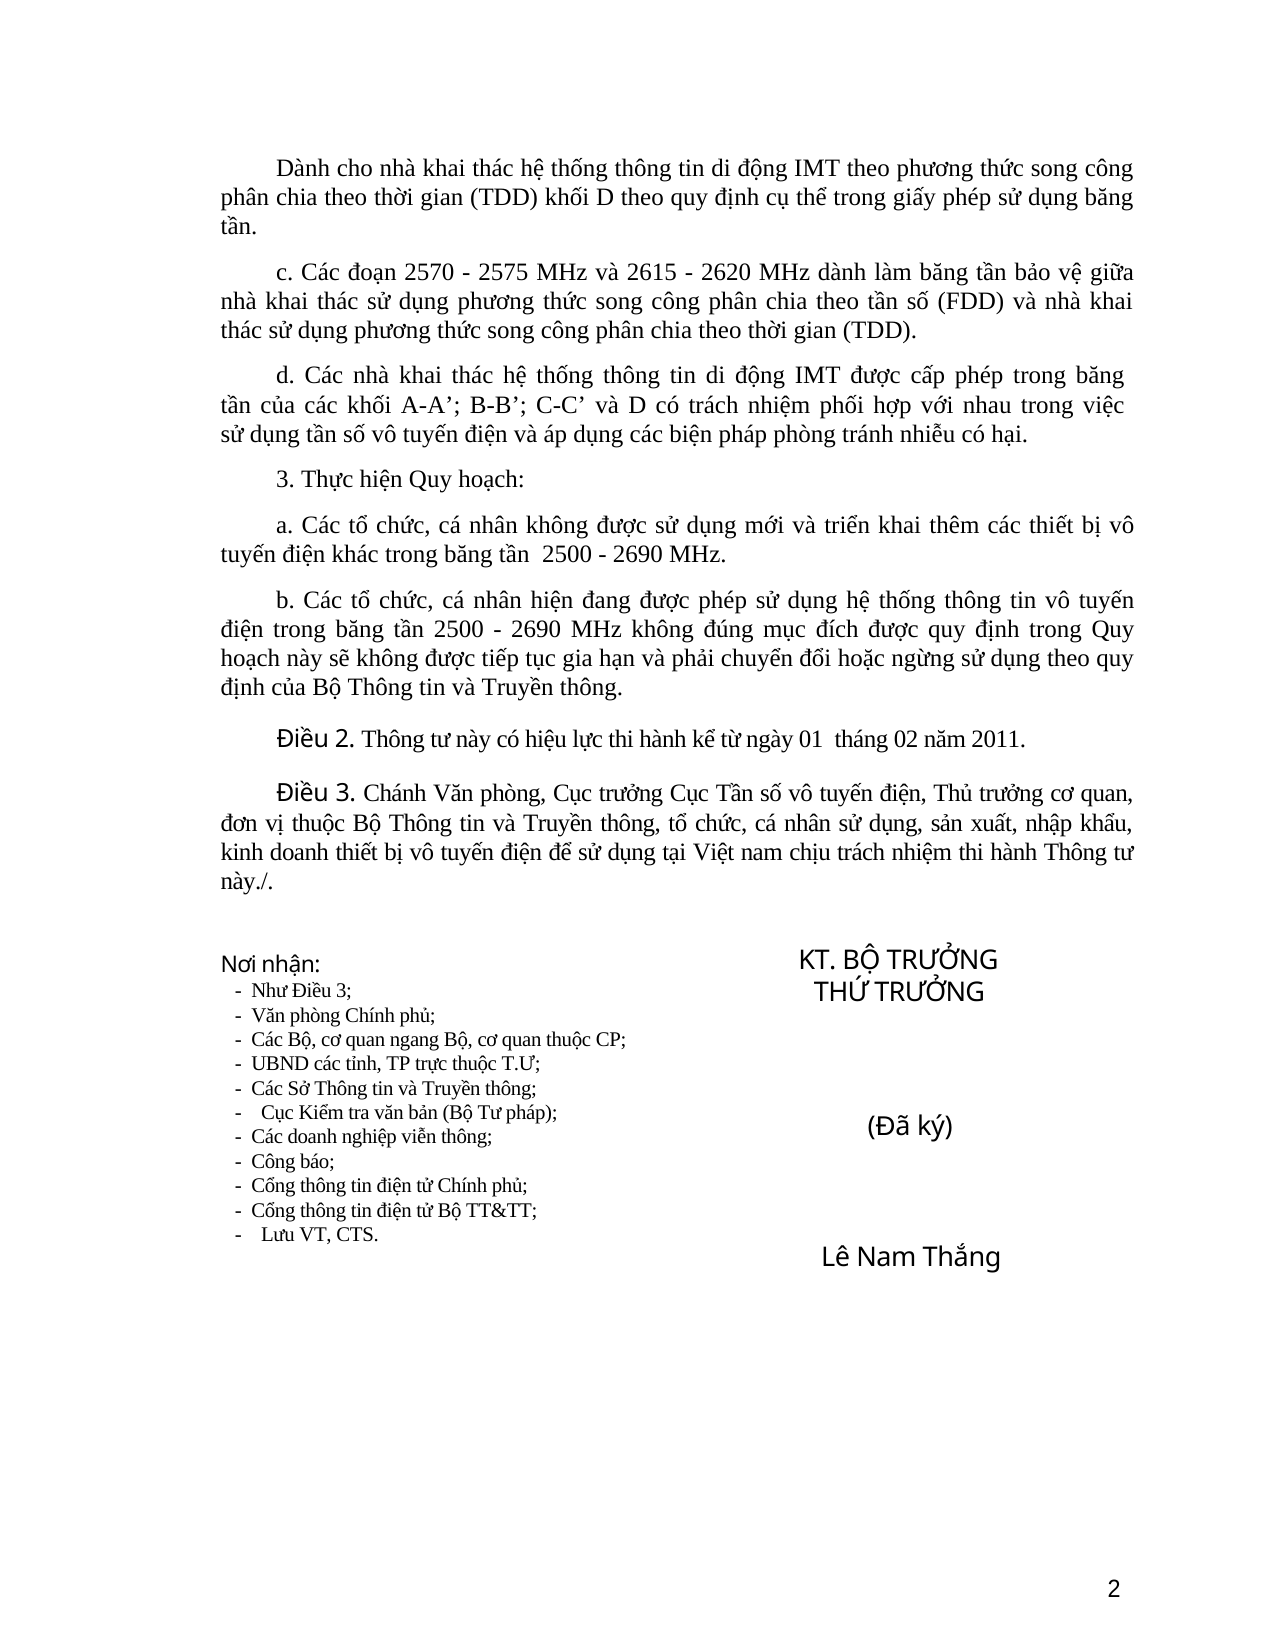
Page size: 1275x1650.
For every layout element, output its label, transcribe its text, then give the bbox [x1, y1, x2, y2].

text - Cổng thông tin điện tử Bộ TT&TT; [234, 1198, 779, 1222]
text b. Các tổ chức, cá nhân hiện đang được phép sử dụng hệ thống thông tin vô tuyến điện trong băng tần 2500 - 2690 MHz không đúng mục đích được quy định trong Quy hoạch này sẽ không được tiếp tục gia hạn và phải chuyển đổi hoặc ngừng sử dụng theo quy định của Bộ Thông tin và Truyền thông. [220, 585, 1135, 701]
text 2 [1107, 1574, 1275, 1603]
text a. Các tổ chức, cá nhân không được sử dụng mới và triển khai thêm các thiết bị vô tuyến điện khác trong băng tần 2500 - 2690 MHz. [220, 510, 1135, 568]
text - Các Sở Thông tin và Truyền thông; [234, 1076, 779, 1100]
text - Các doanh nghiệp viễn thông; [234, 1124, 779, 1149]
text c. Các đoạn 2570 - 2575 MHz và 2615 - 2620 MHz dành làm băng tần bảo vệ giữa nhà khai thác sử dụng phương thức song công phân chia theo tần số (FDD) và nhà khai thác sử dụng phương thức song công phân chia theo thời gian (TDD). [220, 257, 1135, 344]
text THỨ TRƯỞNG [814, 976, 1275, 1007]
text - Như Điều 3; [234, 978, 779, 1003]
text d. Các nhà khai thác hệ thống thông tin di động IMT được cấp phép trong băng tần của các khối A-A’; B-B’; C-C’ và D có trách nhiệm phối hợp với nhau trong việc sử dụng tần số vô tuyến điện và áp dụng các biện pháp phòng tránh nhiễu có hại. [220, 361, 1135, 448]
text 3. Thực hiện Quy hoạch: [220, 464, 1135, 494]
text (Đã ký) [867, 1111, 1275, 1142]
text Lê Nam Thắng [821, 1241, 1275, 1272]
text - Cổng thông tin điện tử Chính phủ; [234, 1173, 779, 1198]
text KT. BỘ TRƯỞNG [798, 945, 1275, 976]
text Điều 3. Chánh Văn phòng, Cục trưởng Cục Tần số vô tuyến điện, Thủ trưởng cơ quan, đơn vị thuộc Bộ Thông tin và Truyền thông, tổ chức, cá nhân sử dụng, sản xuất, nhập khẩu, kinh doanh thiết bị vô tuyến điện để sử dụng tại Việt nam chịu trách nhiệm thi hành Thông tư này./. [220, 778, 1135, 895]
text - Văn phòng Chính phủ; [234, 1003, 779, 1027]
text - UBND các tỉnh, TP trực thuộc T.Ư; [234, 1051, 779, 1076]
text - Cục Kiểm tra văn bản (Bộ Tư pháp); [234, 1100, 779, 1124]
text - Lưu VT, CTS. [234, 1222, 779, 1246]
text Điều 2. Thông tư này có hiệu lực thi hành kể từ ngày 01 tháng 02 năm 2011. [276, 725, 1275, 753]
text - Công báo; [234, 1149, 779, 1173]
text - Các Bộ, cơ quan ngang Bộ, cơ quan thuộc CP; [234, 1027, 779, 1051]
text Dành cho nhà khai thác hệ thống thông tin di động IMT theo phương thức song công phân chia theo thời gian (TDD) khối D theo quy định cụ thể trong giấy phép sử dụng băng tần. [220, 153, 1135, 240]
text Nơi nhận: [220, 951, 779, 978]
